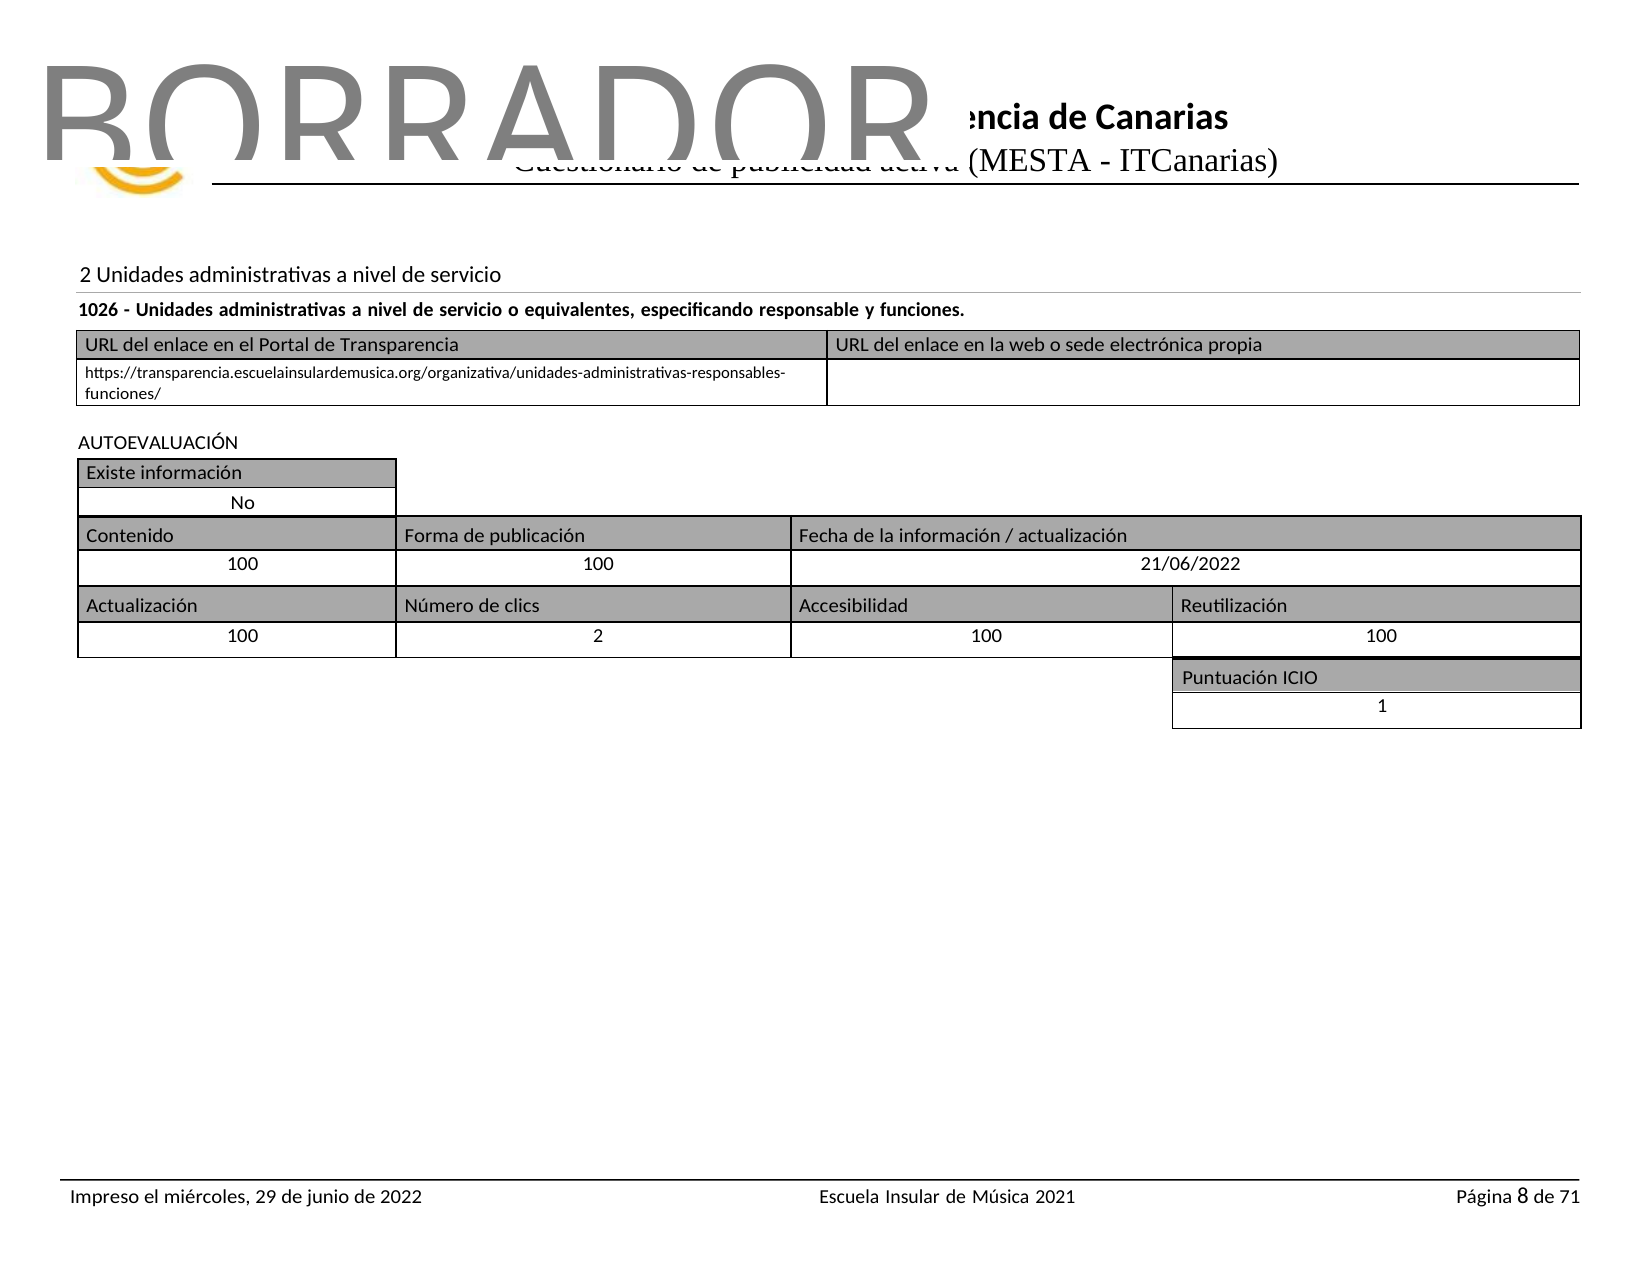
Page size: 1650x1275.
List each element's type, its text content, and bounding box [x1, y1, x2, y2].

table_header [397, 458, 1581, 515]
table_cell 2 [397, 623, 790, 656]
table_cell Forma de publicación [397, 517, 790, 549]
table_header URL del enlace en la web o sede electrónica propia [828, 331, 1579, 358]
table_cell Accesibilidad [792, 587, 1172, 621]
table_header URL del enlace en el Portal de Transparencia [77, 331, 826, 358]
table_header Existe información [79, 460, 395, 487]
table_cell No [79, 488, 395, 515]
table_cell [828, 360, 1579, 404]
table_cell 1 [1173, 693, 1580, 727]
table_cell 21/06/2022 [792, 551, 1580, 585]
table_cell Puntuación ICIO [1173, 660, 1580, 691]
text 1026 - Unidades administrativas a nivel de servicio o equivalentes, especificando responsable y funciones. [78, 298, 1594, 322]
text AUTOEVALUACIÓN [78, 430, 1594, 454]
table_cell 100 [792, 623, 1172, 656]
table_cell Contenido [79, 518, 395, 549]
table_cell 100 [79, 551, 395, 585]
table_cell Número de clics [397, 587, 790, 621]
table_cell 100 [397, 551, 790, 585]
text BORRADOR [15, 7, 955, 159]
table_cell 100 [79, 623, 395, 656]
table_cell Reutilización [1173, 587, 1580, 621]
table_cell Fecha de la información / actualización [792, 517, 1580, 549]
table_cell https://transparencia.escuelainsulardemusica.org/organizativa/unidades-administrativas-responsables- funciones/ [77, 360, 826, 404]
table_cell Actualización [79, 587, 395, 621]
table_cell [78, 658, 1172, 727]
list Unidades administrativas a nivel de servicio [79, 260, 1594, 288]
table_cell 100 [1173, 623, 1580, 656]
